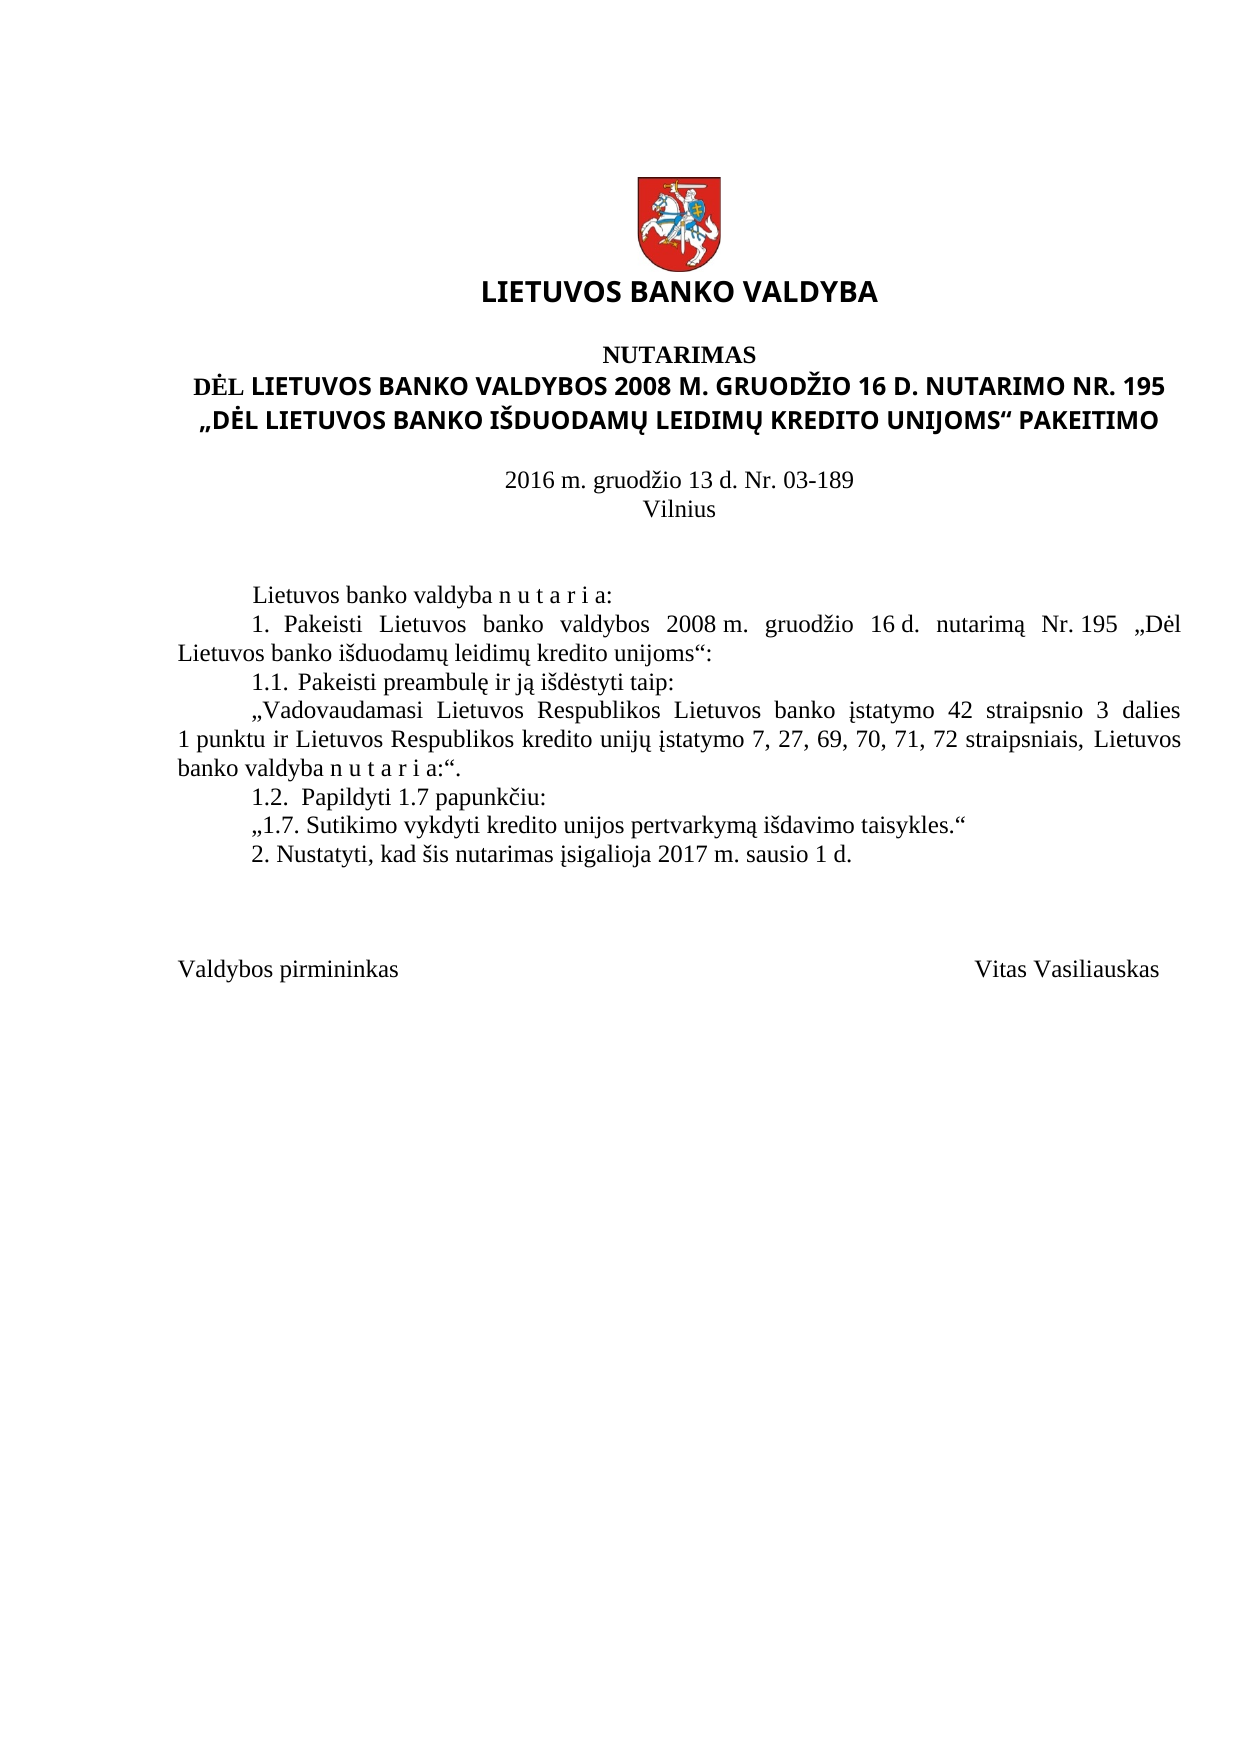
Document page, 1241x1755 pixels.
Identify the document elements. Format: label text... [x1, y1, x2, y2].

text Valdybos pirmininkas Vitas Vasiliauskas [177, 954, 1181, 983]
text 1.2. Papildyti 1.7 papunkčiu: [177, 782, 1181, 811]
text DĖL Lietuvos banko valdybos 2008 m. gruodžio 16 d. nutarimo Nr. 195 „Dėl Lietuvos banko išduodamų leidimų kredito unijoms“ pAKEITIMO [177, 369, 1181, 437]
text „1.7. Sutikimo vykdyti kredito unijos pertvarkymą išdavimo taisykles.“ [177, 811, 1181, 839]
text 2016 m. gruodžio 13 d. Nr. 03-189 [177, 466, 1181, 494]
text 1.1. Pakeisti preambulę ir ją išdėstyti taip: [251, 667, 1181, 696]
text 2. Nustatyti, kad šis nutarimas įsigalioja 2017 m. sausio 1 d. [177, 839, 1181, 868]
text „Vadovaudamasi Lietuvos Respublikos Lietuvos banko įstatymo 42 straipsnio 3 dalies 1 punktu ir Lietuvos Respublikos kredito unijų įstatymo 7, 27, 69, 70, 71, 72 straipsniais, Lietuvos banko valdyba n u t a r i a:“. [177, 696, 1181, 782]
text Lietuvos banko valdyba n u t a r i a: [177, 581, 1181, 609]
text LIETUVOS BANKO VALDYBA [177, 272, 1181, 311]
text NUTARIMAS [177, 340, 1181, 369]
text 1. Pakeisti Lietuvos banko valdybos 2008 m. gruodžio 16 d. nutarimą Nr. 195 „Dėl Lietuvos banko išduodamų leidimų kredito unijoms“: [177, 609, 1181, 667]
text Vilnius [177, 494, 1181, 523]
